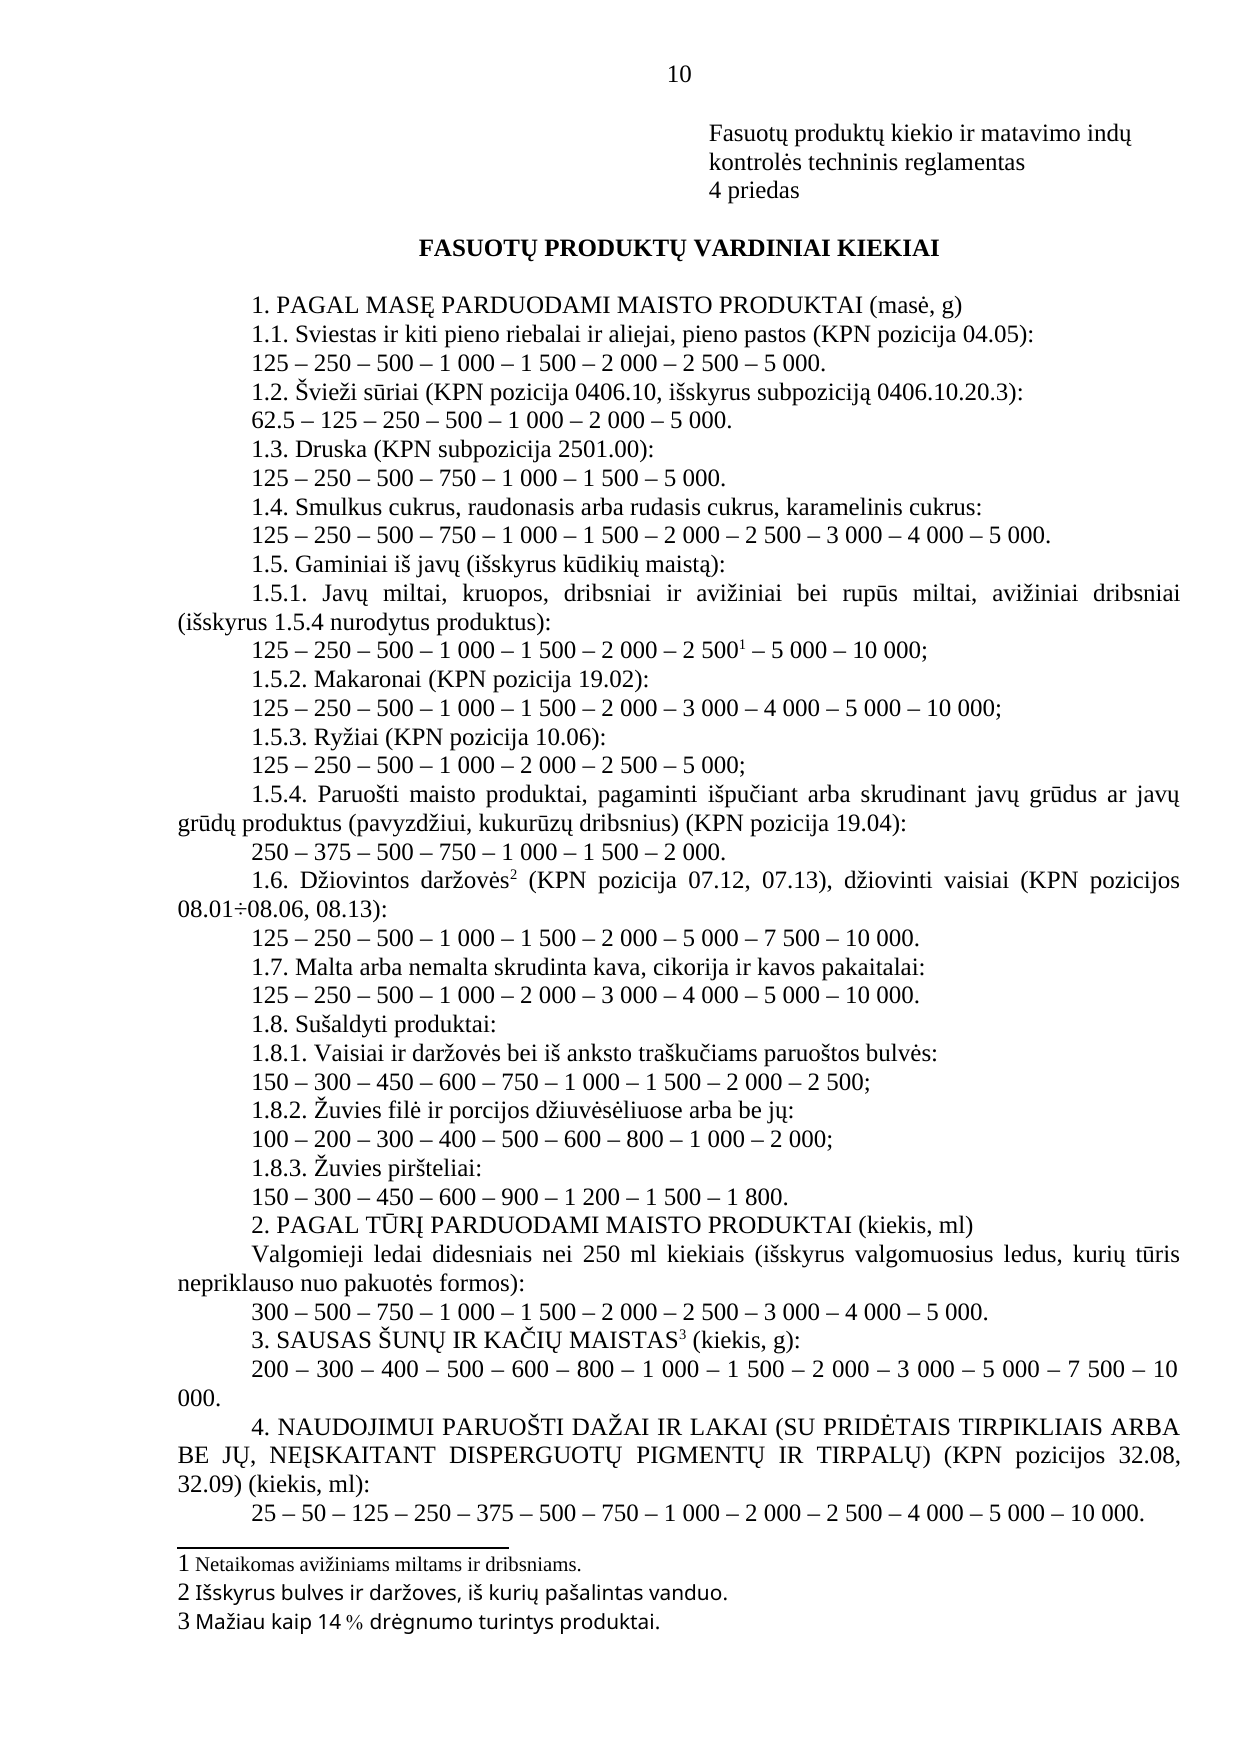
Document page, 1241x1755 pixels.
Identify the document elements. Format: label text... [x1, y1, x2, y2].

text 1.6. Džiovintos daržovės (KPN pozicija 07.12, 07.13), džiovinti vaisiai (KPN pozicijos 08.01÷08.06, 08.13): [177, 866, 1181, 923]
text 150 – 300 – 450 – 600 – 750 – 1 000 – 1 500 – 2 000 – 2 500; [177, 1067, 1181, 1096]
text 125 – 250 – 500 – 750 – 1 000 – 1 500 – 5 000. [177, 463, 1181, 492]
text 1.4. Smulkus cukrus, raudonasis arba rudasis cukrus, karamelinis cukrus: [177, 492, 1181, 521]
text FASUOTŲ PRODUKTŲ VARDINIAI KIEKIAI [177, 233, 1181, 262]
text 1.5.3. Ryžiai (KPN pozicija 10.06): [177, 722, 1181, 751]
text 125 – 250 – 500 – 1 000 – 1 500 – 2 000 – 2 500 – 5 000 – 10 000; [177, 636, 1181, 664]
text 200 – 300 – 400 – 500 – 600 – 800 – 1 000 – 1 500 – 2 000 – 3 000 – 5 000 – 7 500 – 10 000. [177, 1354, 1181, 1412]
text 1.8. Sušaldyti produktai: [177, 1009, 1181, 1038]
text 150 – 300 – 450 – 600 – 900 – 1 200 – 1 500 – 1 800. [177, 1182, 1181, 1211]
text 125 – 250 – 500 – 750 – 1 000 – 1 500 – 2 000 – 2 500 – 3 000 – 4 000 – 5 000. [177, 521, 1181, 549]
text 4. NAUDOJIMUI PARUOŠTI DAŽAI IR LAKAI (SU PRIDĖTAIS TIRPIKLIAIS ARBA BE JŲ, NEĮSKAITANT DISPERGUOTŲ pigmentų ir tirpalų) (KPN pozicijos 32.08, 32.09) (kiekis, ml): [177, 1412, 1181, 1498]
text 1.5.1. Javų miltai, kruopos, dribsniai ir avižiniai bei rupūs miltai, avižiniai dribsniai (išskyrus 1.5.4 nurodytus produktus): [177, 578, 1181, 636]
text Išskyrus bulves ir daržoves, iš kurių pašalintas vanduo. [177, 1577, 1181, 1606]
text Valgomieji ledai didesniais nei 250 ml kiekiais (išskyrus valgomuosius ledus, kurių tūris nepriklauso nuo pakuotės formos): [177, 1239, 1181, 1297]
text 1.7. Malta arba nemalta skrudinta kava, cikorija ir kavos pakaitalai: [177, 952, 1181, 981]
text 125 – 250 – 500 – 1 000 – 2 000 – 2 500 – 5 000; [177, 751, 1181, 779]
text 1.8.2. Žuvies filė ir porcijos džiuvėsėliuose arba be jų: [177, 1096, 1181, 1124]
text 250 – 375 – 500 – 750 – 1 000 – 1 500 – 2 000. [177, 837, 1181, 866]
text 125 – 250 – 500 – 1 000 – 1 500 – 2 000 – 3 000 – 4 000 – 5 000 – 10 000; [177, 693, 1181, 722]
text 1.1. Sviestas ir kiti pieno riebalai ir aliejai, pieno pastos (KPN pozicija 04.05): [177, 319, 1181, 348]
text 125 – 250 – 500 – 1 000 – 1 500 – 2 000 – 5 000 – 7 500 – 10 000. [177, 923, 1181, 952]
text 2. PAGAL TŪRĮ PARDUODAMI MAISTO PRODUKTAI (kiekis, ml) [177, 1211, 1181, 1239]
text Netaikomas avižiniams miltams ir dribsniams. [177, 1548, 1181, 1577]
text Mažiau kaip 14 % drėgnumo turintys produktai. [177, 1606, 1181, 1636]
text 125 – 250 – 500 – 1 000 – 2 000 – 3 000 – 4 000 – 5 000 – 10 000. [177, 981, 1181, 1009]
text 1.2. Švieži sūriai (KPN pozicija 0406.10, išskyrus subpoziciją 0406.10.20.3): [177, 377, 1181, 406]
text 1.5.4. Paruošti maisto produktai, pagaminti išpučiant arba skrudinant javų grūdus ar javų grūdų produktus (pavyzdžiui, kukurūzų dribsnius) (KPN pozicija 19.04): [177, 779, 1181, 837]
text 4 priedas [177, 176, 843, 204]
text 1.8.1. Vaisiai ir daržovės bei iš anksto traškučiams paruoštos bulvės: [177, 1038, 1181, 1067]
text 100 – 200 – 300 – 400 – 500 – 600 – 800 – 1 000 – 2 000; [177, 1124, 1181, 1153]
text 1.5.2. Makaronai (KPN pozicija 19.02): [177, 664, 1181, 693]
text 25 – 50 – 125 – 250 – 375 – 500 – 750 – 1 000 – 2 000 – 2 500 – 4 000 – 5 000 – 10 000. [177, 1498, 1181, 1527]
text 1.5. Gaminiai iš javų (išskyrus kūdikių maistą): [177, 549, 1181, 578]
text Fasuotų produktų kiekio ir matavimo indų [709, 118, 1181, 147]
text 1.3. Druska (KPN subpozicija 2501.00): [177, 434, 1181, 463]
text 300 – 500 – 750 – 1 000 – 1 500 – 2 000 – 2 500 – 3 000 – 4 000 – 5 000. [177, 1297, 1181, 1326]
text 1.8.3. Žuvies piršteliai: [177, 1153, 1181, 1182]
text 3. SAUSAS ŠUNŲ IR KAČIŲ MAISTAS (kiekis, g): [177, 1326, 1181, 1354]
text kontrolės techninis reglamentas [177, 147, 1181, 176]
text 62.5 – 125 – 250 – 500 – 1 000 – 2 000 – 5 000. [177, 406, 1181, 434]
text 125 – 250 – 500 – 1 000 – 1 500 – 2 000 – 2 500 – 5 000. [177, 348, 1181, 377]
text 1. PAGAL MASĘ PARDUODAMI MAISTO PRODUKTAI (masė, g) [177, 291, 1181, 319]
